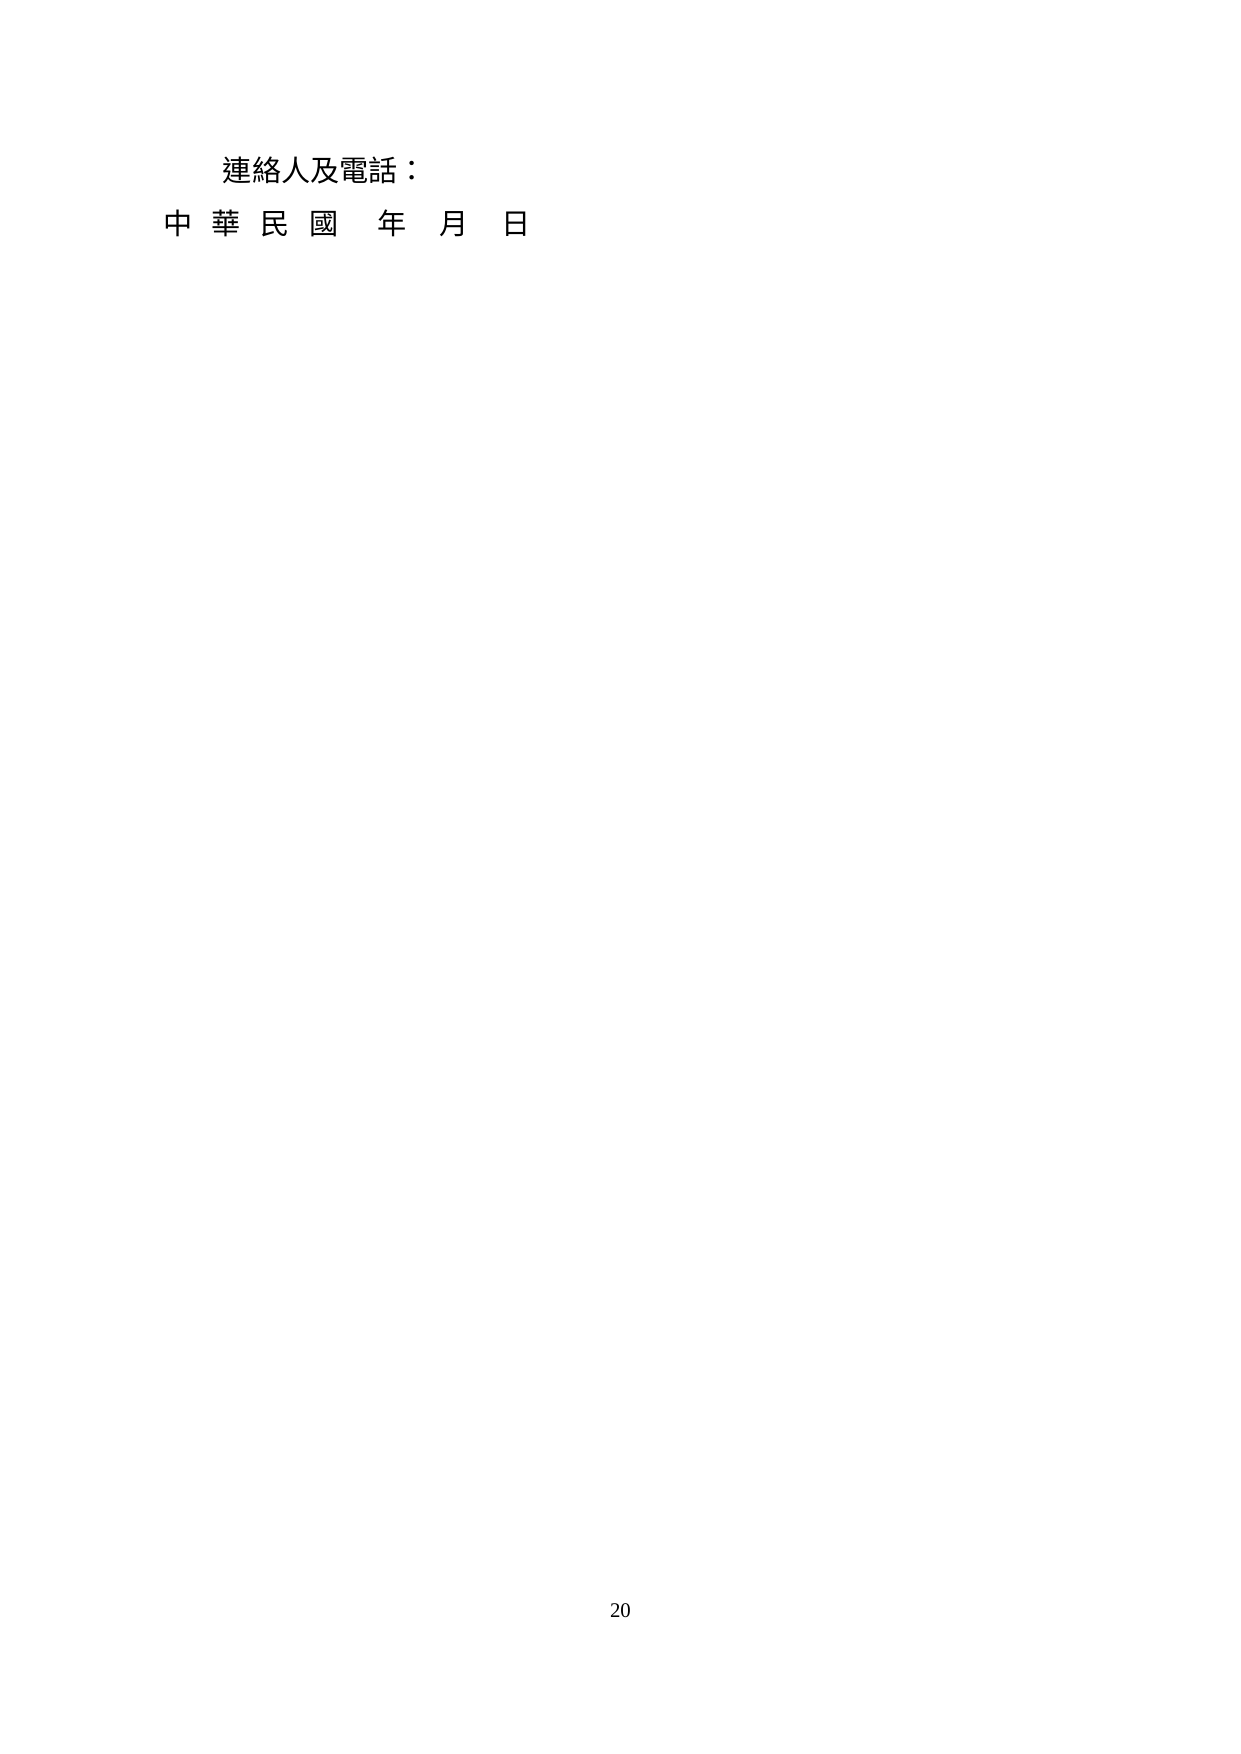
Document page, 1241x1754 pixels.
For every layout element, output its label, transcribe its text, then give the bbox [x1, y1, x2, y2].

text 中 華 民 國 年 月 日 [148, 201, 1092, 243]
text 連絡人及電話： [223, 148, 1092, 190]
